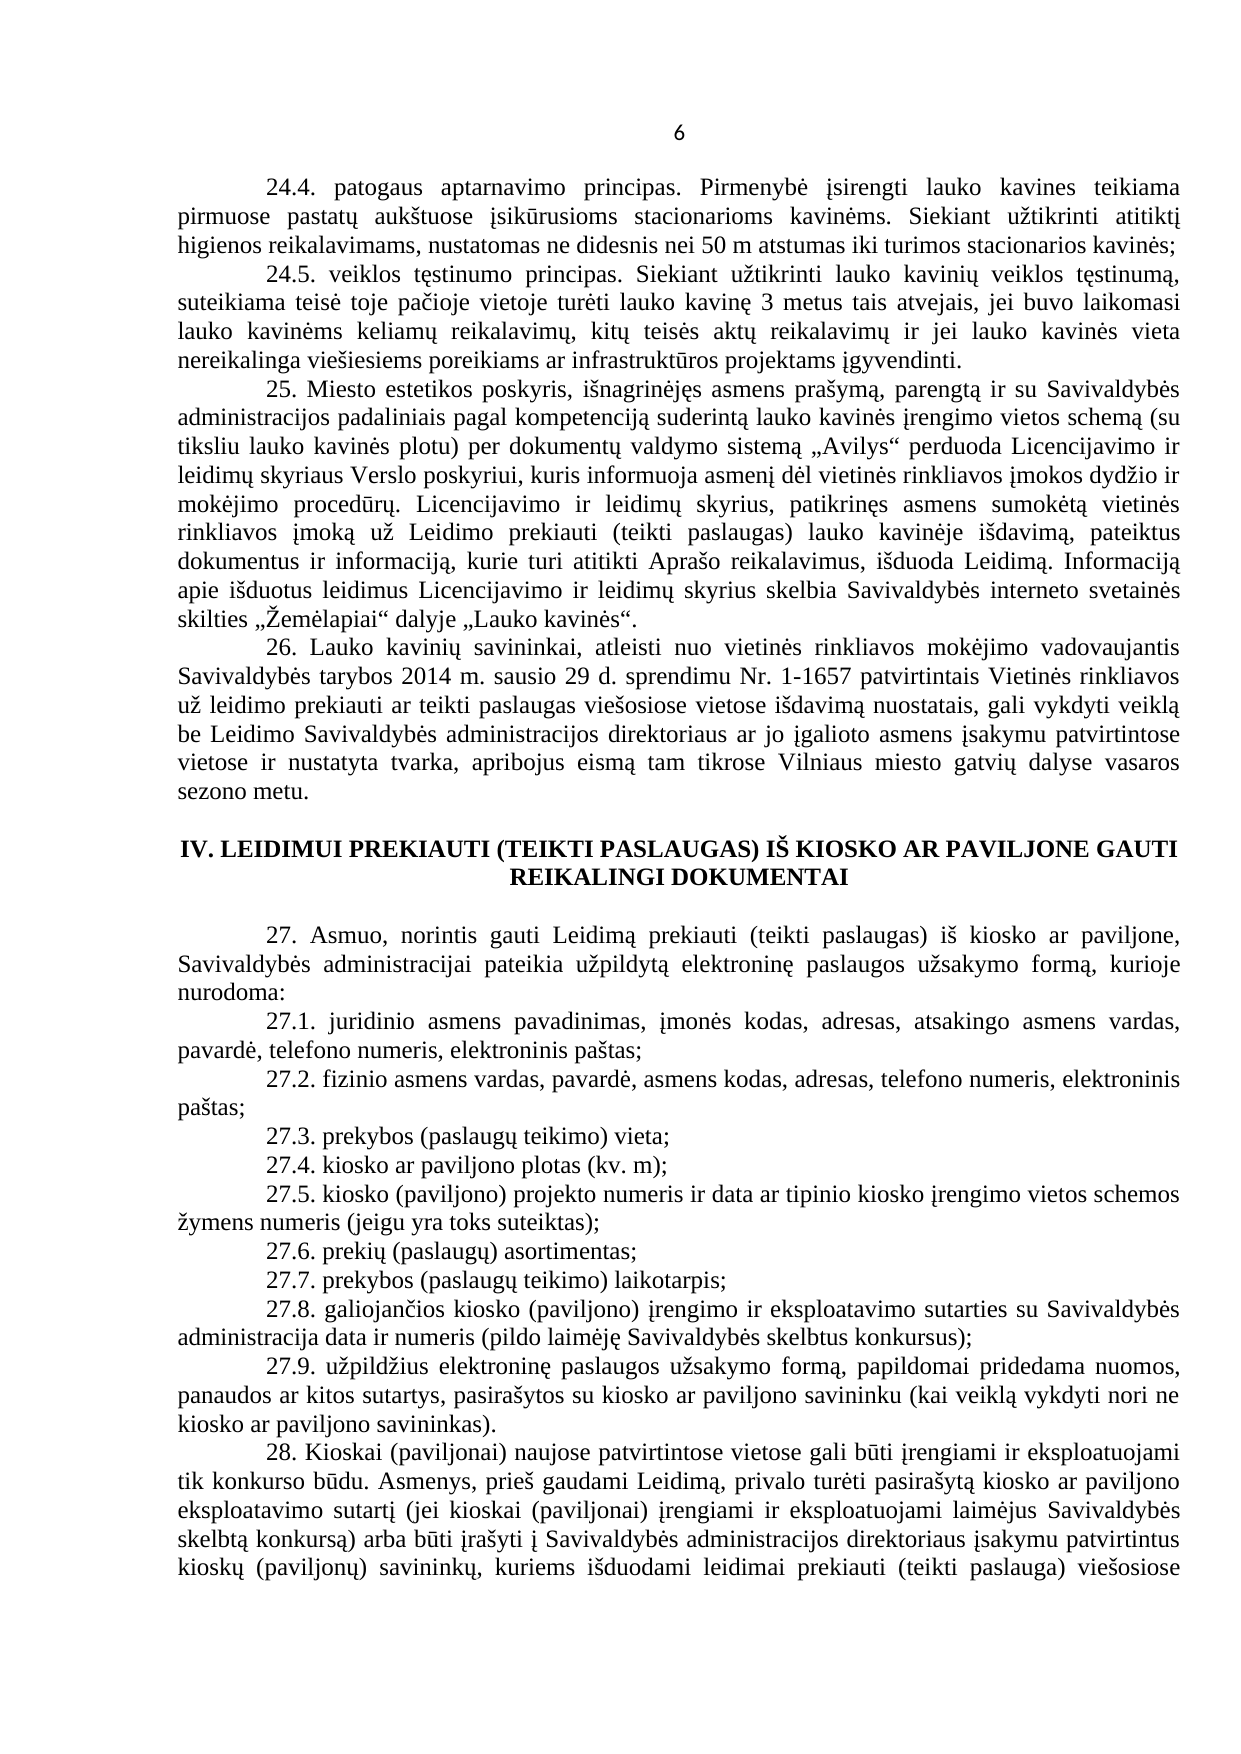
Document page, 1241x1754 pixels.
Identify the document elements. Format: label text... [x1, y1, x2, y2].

text 25. Miesto estetikos poskyris, išnagrinėjęs asmens prašymą, parengtą ir su Savivaldybės administracijos padaliniais pagal kompetenciją suderintą lauko kavinės įrengimo vietos schemą (su tiksliu lauko kavinės plotu) per dokumentų valdymo sistemą „Avilys“ perduoda Licencijavimo ir leidimų skyriaus Verslo poskyriui, kuris informuoja asmenį dėl vietinės rinkliavos įmokos dydžio ir mokėjimo procedūrų. Licencijavimo ir leidimų skyrius, patikrinęs asmens sumokėtą vietinės rinkliavos įmoką už Leidimo prekiauti (teikti paslaugas) lauko kavinėje išdavimą, pateiktus dokumentus ir informaciją, kurie turi atitikti Aprašo reikalavimus, išduoda Leidimą. Informaciją apie išduotus leidimus Licencijavimo ir leidimų skyrius skelbia Savivaldybės interneto svetainės skilties „Žemėlapiai“ dalyje „Lauko kavinės“. [177, 374, 1181, 632]
text 26. Lauko kavinių savininkai, atleisti nuo vietinės rinkliavos mokėjimo vadovaujantis Savivaldybės tarybos 2014 m. sausio 29 d. sprendimu Nr. 1-1657 patvirtintais Vietinės rinkliavos už leidimo prekiauti ar teikti paslaugas viešosiose vietose išdavimą nuostatais, gali vykdyti veiklą be Leidimo Savivaldybės administracijos direktoriaus ar jo įgalioto asmens įsakymu patvirtintose vietose ir nustatyta tvarka, apribojus eismą tam tikrose Vilniaus miesto gatvių dalyse vasaros sezono metu. [177, 632, 1181, 805]
text 24.4. patogaus aptarnavimo principas. Pirmenybė įsirengti lauko kavines teikiama pirmuose pastatų aukštuose įsikūrusioms stacionarioms kavinėms. Siekiant užtikrinti atitiktį higienos reikalavimams, nustatomas ne didesnis nei 50 m atstumas iki turimos stacionarios kavinės; [177, 172, 1181, 259]
text IV. LEIDIMUI PREKIAUTI (TEIKTI PASLAUGAS) IŠ KIOSKO AR PAVILJONE GAUTI REIKALINGI DOKUMENTAI [177, 834, 1181, 891]
text 27.9. užpildžius elektroninę paslaugos užsakymo formą, papildomai pridedama nuomos, panaudos ar kitos sutartys, pasirašytos su kiosko ar paviljono savininku (kai veiklą vykdyti nori ne kiosko ar paviljono savininkas). [177, 1351, 1181, 1437]
text 27.5. kiosko (paviljono) projekto numeris ir data ar tipinio kiosko įrengimo vietos schemos žymens numeris (jeigu yra toks suteiktas); [177, 1179, 1181, 1236]
text 27.6. prekių (paslaugų) asortimentas; [177, 1236, 1181, 1265]
text 28. Kioskai (paviljonai) naujose patvirtintose vietose gali būti įrengiami ir eksploatuojami tik konkurso būdu. Asmenys, prieš gaudami Leidimą, privalo turėti pasirašytą kiosko ar paviljono eksploatavimo sutartį (jei kioskai (paviljonai) įrengiami ir eksploatuojami laimėjus Savivaldybės skelbtą konkursą) arba būti įrašyti į Savivaldybės administracijos direktoriaus įsakymu patvirtintus kioskų (paviljonų) savininkų, kuriems išduodami leidimai prekiauti (teikti paslauga) viešosiose [177, 1437, 1181, 1581]
text 27.8. galiojančios kiosko (paviljono) įrengimo ir eksploatavimo sutarties su Savivaldybės administracija data ir numeris (pildo laimėję Savivaldybės skelbtus konkursus); [177, 1294, 1181, 1351]
text 27.7. prekybos (paslaugų teikimo) laikotarpis; [177, 1265, 1181, 1294]
text 27. Asmuo, norintis gauti Leidimą prekiauti (teikti paslaugas) iš kiosko ar paviljone, Savivaldybės administracijai pateikia užpildytą elektroninę paslaugos užsakymo formą, kurioje nurodoma: [177, 920, 1181, 1006]
text 27.1. juridinio asmens pavadinimas, įmonės kodas, adresas, atsakingo asmens vardas, pavardė, telefono numeris, elektroninis paštas; [177, 1006, 1181, 1064]
text 27.4. kiosko ar paviljono plotas (kv. m); [177, 1150, 1181, 1179]
text 27.3. prekybos (paslaugų teikimo) vieta; [177, 1121, 1181, 1150]
text 27.2. fizinio asmens vardas, pavardė, asmens kodas, adresas, telefono numeris, elektroninis paštas; [177, 1064, 1181, 1121]
text 24.5. veiklos tęstinumo principas. Siekiant užtikrinti lauko kavinių veiklos tęstinumą, suteikiama teisė toje pačioje vietoje turėti lauko kavinę 3 metus tais atvejais, jei buvo laikomasi lauko kavinėms keliamų reikalavimų, kitų teisės aktų reikalavimų ir jei lauko kavinės vieta nereikalinga viešiesiems poreikiams ar infrastruktūros projektams įgyvendinti. [177, 259, 1181, 374]
